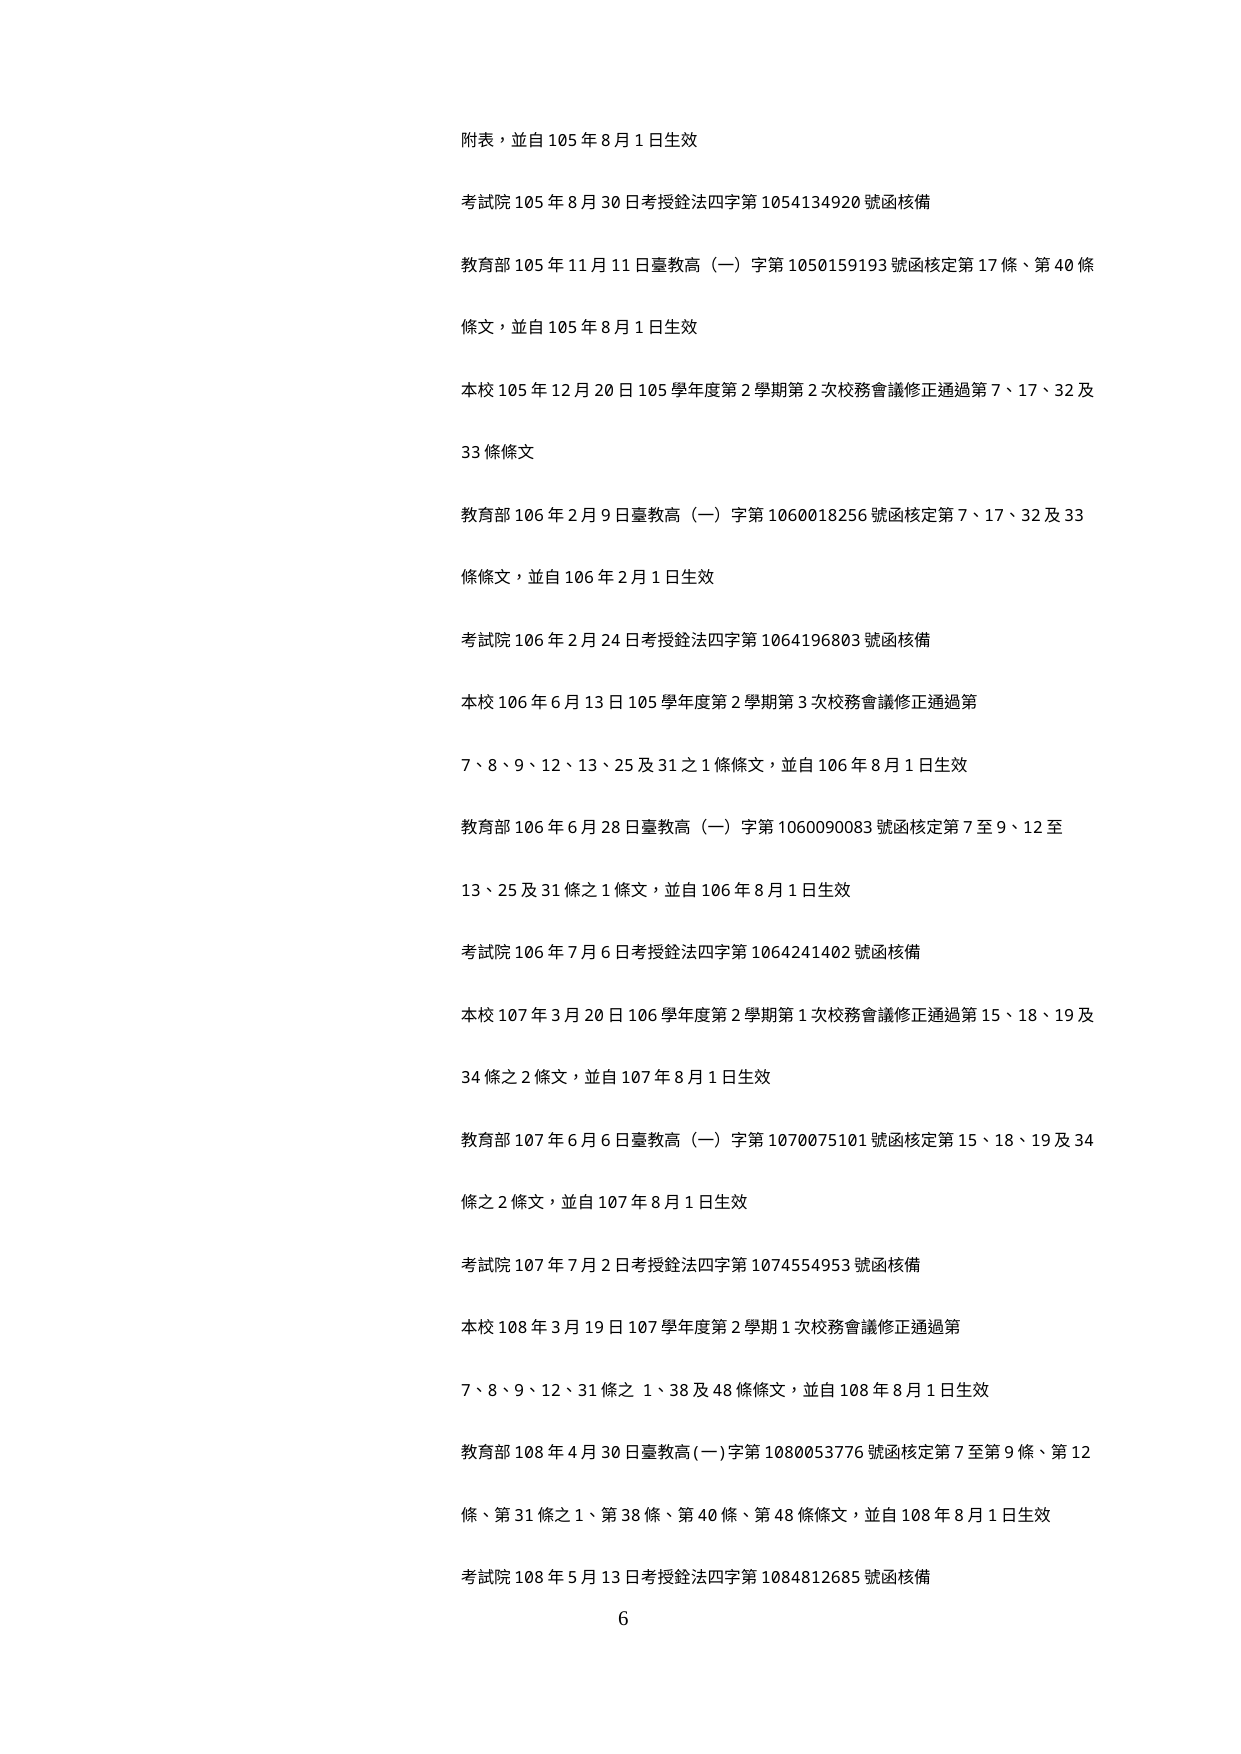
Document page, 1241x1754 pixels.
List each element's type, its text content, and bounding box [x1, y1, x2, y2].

table_cell [136, 98, 449, 1597]
table_cell 附表，並自105年8月1日生效 考試院105年8月30日考授銓法四字第1054134920號函核備 教育部105年11月11日臺教高（一）字第1050159193號函核定第17條、第40條條文，並自105年8月1日生效 本校105年12月20日105學年度第2學期第2次校務會議修正通過第7、17、32及33條條文 教育部106年2月9日臺教高（一）字第1060018256號函核定第7、17、32及33條條文，並自106年2月1日生效 考試院106年2月24日考授銓法四字第1064196803號函核備 本校106年6月13日105學年度第2學期第3次校務會議修正通過第7、8、9、12、13、25及31之1條條文，並自106年8月1日生效 教育部106年6月28日臺教高（一）字第1060090083號函核定第7至9、12至13、25及31條之1條文，並自106年8月1日生效 考試院106年7月6日考授銓法四字第1064241402號函核備 本校107年3月20日106學年度第2學期第1次校務會議修正通過第15、18、19及34條之2條文，並自107年8月1日生效 教育部107年6月6日臺教高（一）字第1070075101號函核定第15、18、19及34條之2條文，並自107年8月1日生效 考試院107年7月2日考授銓法四字第1074554953號函核備 本校108年3月19日107學年度第2學期1次校務會議修正通過第7、8、9、12、31條之 1、38及48條條文，並自108年8月1日生效 教育部108年4月30日臺教高(一)字第1080053776號函核定第7至第9條、第12條、第31條之1、第38條、第40條、第48條條文，並自108年8月1日生效 考試院108年5月13日考授銓法四字第1084812685號函核備 [449, 98, 1110, 1597]
